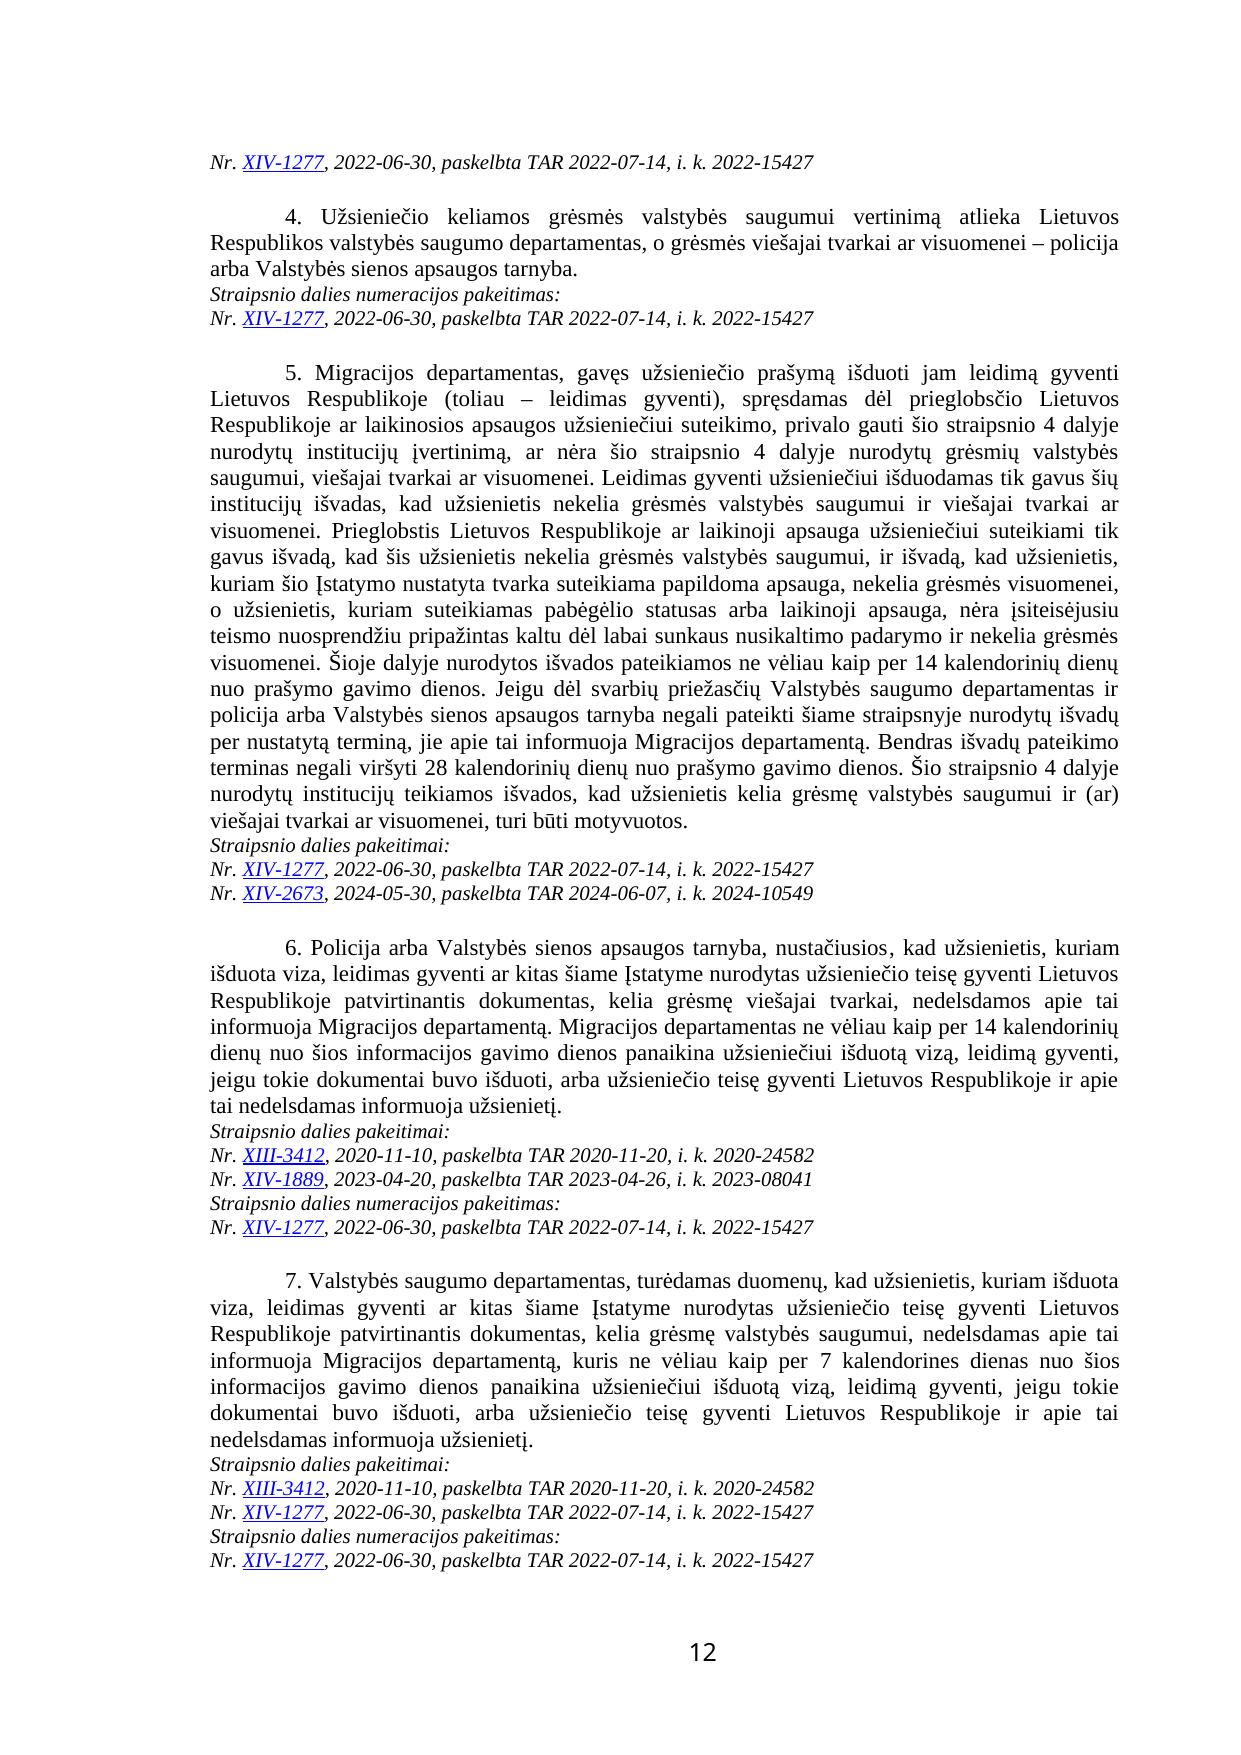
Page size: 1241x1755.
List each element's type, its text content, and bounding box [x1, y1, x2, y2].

text Nr. XIII-3412, 2020-11-10, paskelbta TAR 2020-11-20, i. k. 2020-24582 [210, 1143, 1120, 1167]
text Straipsnio dalies pakeitimai: [210, 1452, 1120, 1476]
text Nr. XIV-1277, 2022-06-30, paskelbta TAR 2022-07-14, i. k. 2022-15427 [210, 857, 1120, 881]
text Straipsnio dalies numeracijos pakeitimas: [210, 1524, 1120, 1548]
text Nr. XIV-1277, 2022-06-30, paskelbta TAR 2022-07-14, i. k. 2022-15427 [210, 1215, 1120, 1239]
text Nr. XIII-3412, 2020-11-10, paskelbta TAR 2020-11-20, i. k. 2020-24582 [210, 1476, 1120, 1500]
text 4. Užsieniečio keliamos grėsmės valstybės saugumui vertinimą atlieka Lietuvos Respublikos valstybės saugumo departamentas, o grėsmės viešajai tvarkai ar visuomenei – policija arba Valstybės sienos apsaugos tarnyba. [210, 203, 1120, 282]
text Nr. XIV-1277, 2022-06-30, paskelbta TAR 2022-07-14, i. k. 2022-15427 [210, 150, 1120, 174]
text Nr. XIV-1889, 2023-04-20, paskelbta TAR 2023-04-26, i. k. 2023-08041 [210, 1167, 1120, 1191]
text Nr. XIV-1277, 2022-06-30, paskelbta TAR 2022-07-14, i. k. 2022-15427 [210, 1548, 1120, 1572]
text Straipsnio dalies pakeitimai: [210, 1118, 1120, 1143]
text Nr. XIV-1277, 2022-06-30, paskelbta TAR 2022-07-14, i. k. 2022-15427 [210, 306, 1120, 330]
text Straipsnio dalies numeracijos pakeitimas: [210, 282, 1120, 306]
text Straipsnio dalies pakeitimai: [210, 833, 1120, 857]
text Nr. XIV-1277, 2022-06-30, paskelbta TAR 2022-07-14, i. k. 2022-15427 [210, 1500, 1120, 1524]
text Nr. XIV-2673, 2024-05-30, paskelbta TAR 2024-06-07, i. k. 2024-10549 [210, 881, 1120, 905]
text 7. Valstybės saugumo departamentas, turėdamas duomenų, kad užsienietis, kuriam išduota viza, leidimas gyventi ar kitas šiame Įstatyme nurodytas užsieniečio teisę gyventi Lietuvos Respublikoje patvirtinantis dokumentas, kelia grėsmę valstybės saugumui, nedelsdamas apie tai informuoja Migracijos departamentą, kuris ne vėliau kaip per 7 kalendorines dienas nuo šios informacijos gavimo dienos panaikina užsieniečiui išduotą vizą, leidimą gyventi, jeigu tokie dokumentai buvo išduoti, arba užsieniečio teisę gyventi Lietuvos Respublikoje ir apie tai nedelsdamas informuoja užsienietį. [210, 1268, 1120, 1452]
text 6. Policija arba Valstybės sienos apsaugos tarnyba, nustačiusios, kad užsienietis, kuriam išduota viza, leidimas gyventi ar kitas šiame Įstatyme nurodytas užsieniečio teisę gyventi Lietuvos Respublikoje patvirtinantis dokumentas, kelia grėsmę viešajai tvarkai, nedelsdamos apie tai informuoja Migracijos departamentą. Migracijos departamentas ne vėliau kaip per 14 kalendorinių dienų nuo šios informacijos gavimo dienos panaikina užsieniečiui išduotą vizą, leidimą gyventi, jeigu tokie dokumentai buvo išduoti, arba užsieniečio teisę gyventi Lietuvos Respublikoje ir apie tai nedelsdamas informuoja užsienietį. [210, 934, 1120, 1118]
text 5. Migracijos departamentas, gavęs užsieniečio prašymą išduoti jam leidimą gyventi Lietuvos Respublikoje (toliau – leidimas gyventi), spręsdamas dėl prieglobsčio Lietuvos Respublikoje ar laikinosios apsaugos užsieniečiui suteikimo, privalo gauti šio straipsnio 4 dalyje nurodytų institucijų įvertinimą, ar nėra šio straipsnio 4 dalyje nurodytų grėsmių valstybės saugumui, viešajai tvarkai ar visuomenei. Leidimas gyventi užsieniečiui išduodamas tik gavus šių institucijų išvadas, kad užsienietis nekelia grėsmės valstybės saugumui ir viešajai tvarkai ar visuomenei. Prieglobstis Lietuvos Respublikoje ar laikinoji apsauga užsieniečiui suteikiami tik gavus išvadą, kad šis užsienietis nekelia grėsmės valstybės saugumui, ir išvadą, kad užsienietis, kuriam šio Įstatymo nustatyta tvarka suteikiama papildoma apsauga, nekelia grėsmės visuomenei, o užsienietis, kuriam suteikiamas pabėgėlio statusas arba laikinoji apsauga, nėra įsiteisėjusiu teismo nuosprendžiu pripažintas kaltu dėl labai sunkaus nusikaltimo padarymo ir nekelia grėsmės visuomenei. Šioje dalyje nurodytos išvados pateikiamos ne vėliau kaip per 14 kalendorinių dienų nuo prašymo gavimo dienos. Jeigu dėl svarbių priežasčių Valstybės saugumo departamentas ir policija arba Valstybės sienos apsaugos tarnyba negali pateikti šiame straipsnyje nurodytų išvadų per nustatytą terminą, jie apie tai informuoja Migracijos departamentą. Bendras išvadų pateikimo terminas negali viršyti 28 kalendorinių dienų nuo prašymo gavimo dienos. Šio straipsnio 4 dalyje nurodytų institucijų teikiamos išvados, kad užsienietis kelia grėsmę valstybės saugumui ir (ar) viešajai tvarkai ar visuomenei, turi būti motyvuotos. [210, 359, 1120, 833]
text Straipsnio dalies numeracijos pakeitimas: [210, 1191, 1120, 1215]
